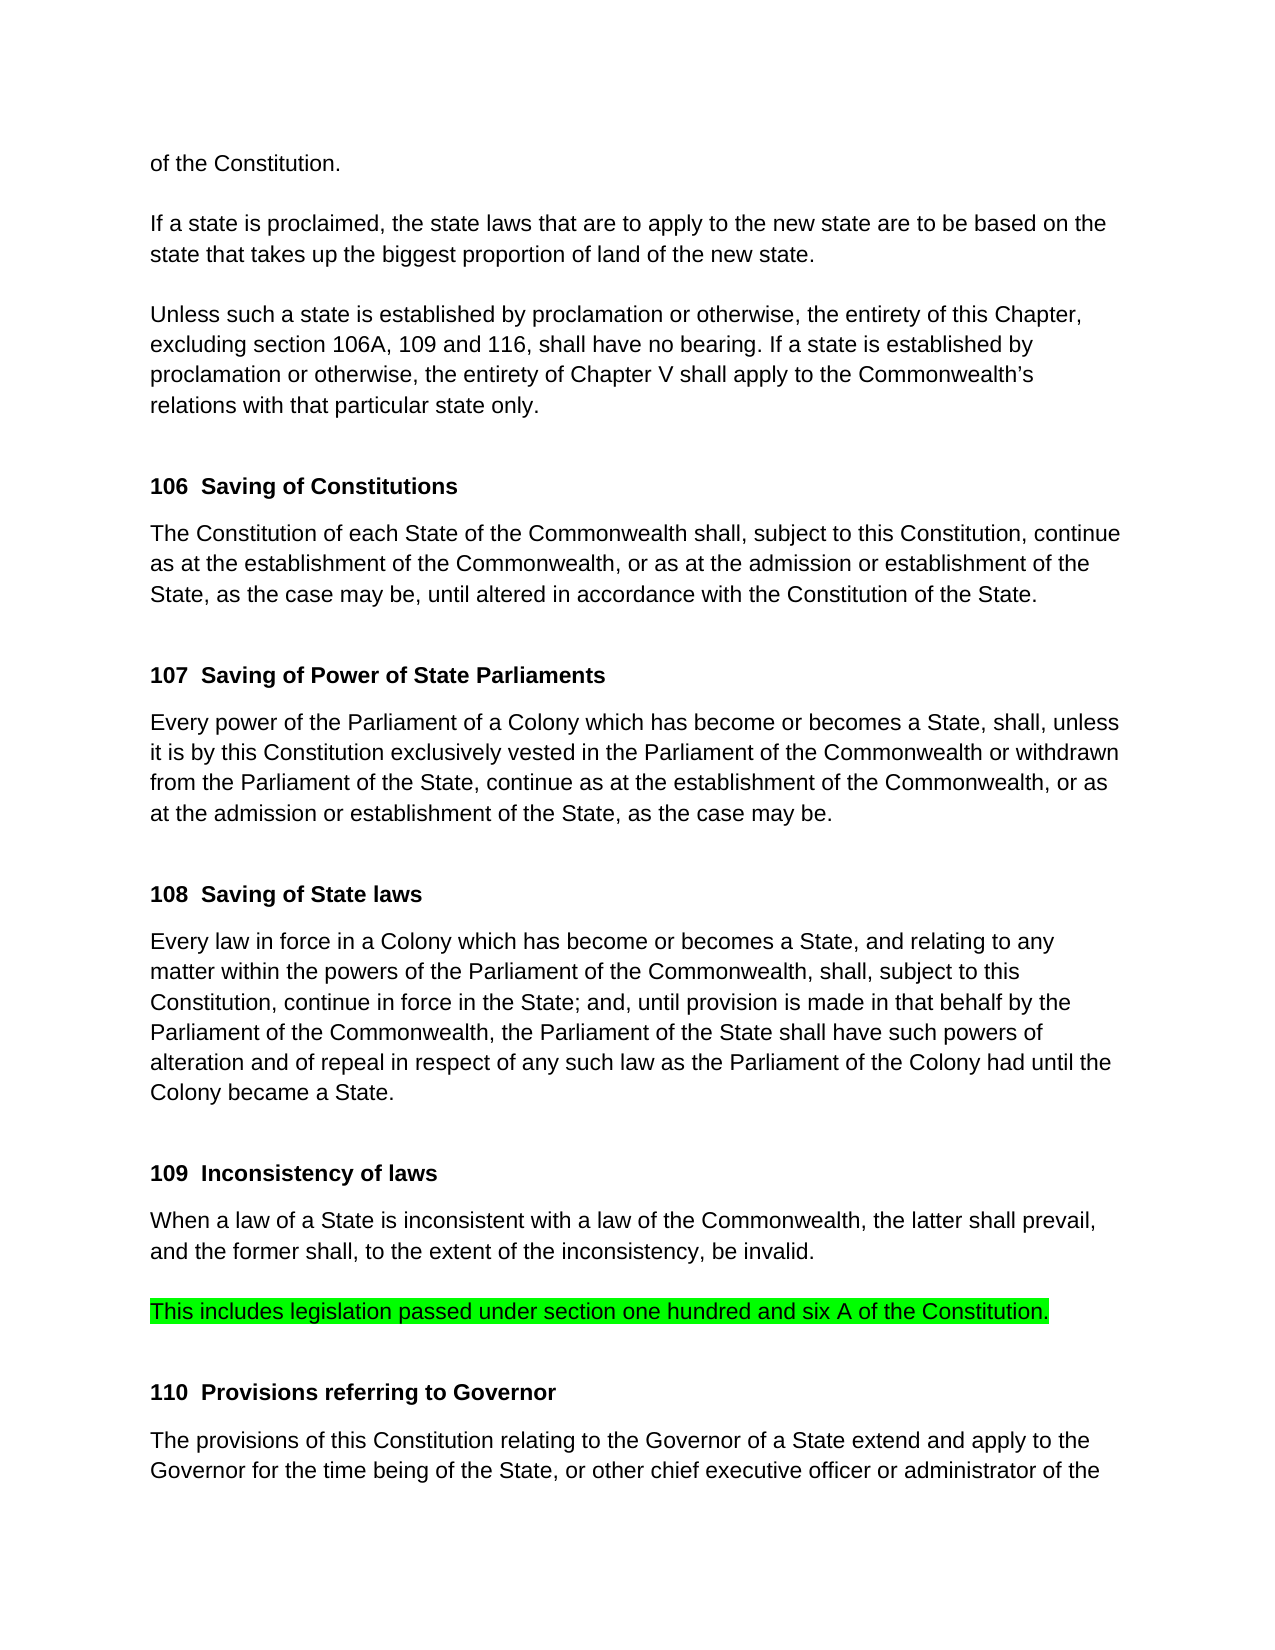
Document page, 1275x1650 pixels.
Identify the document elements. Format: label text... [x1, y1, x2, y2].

text Every power of the Parliament of a Colony which has become or becomes a State, shall, unless it is by this Constitution exclusively vested in the Parliament of the Commonwealth or withdrawn from the Parliament of the State, continue as at the establishment of the Commonwealth, or as at the admission or establishment of the State, as the case may be. [150, 709, 1125, 826]
text This includes legislation passed under section one hundred and six A of the Constitution. [150, 1298, 1125, 1324]
text The provisions of this Constitution relating to the Governor of a State extend and apply to the Governor for the time being of the State, or other chief executive officer or administrator of the [150, 1427, 1125, 1483]
text When a law of a State is inconsistent with a law of the Commonwealth, the latter shall prevail, and the former shall, to the extent of the inconsistency, be invalid. [150, 1207, 1125, 1264]
text Every law in force in a Colony which has become or becomes a State, and relating to any matter within the powers of the Parliament of the Commonwealth, shall, subject to this Constitution, continue in force in the State; and, until provision is made in that behalf by the Parliament of the Commonwealth, the Parliament of the State shall have such powers of alteration and of repeal in respect of any such law as the Parliament of the Colony had until the Colony became a State. [150, 928, 1125, 1105]
text The Constitution of each State of the Commonwealth shall, subject to this Constitution, continue as at the establishment of the Commonwealth, or as at the admission or establishment of the State, as the case may be, until altered in accordance with the Constitution of the State. [150, 520, 1125, 607]
subtitle 106 Saving of Constitutions [150, 473, 1125, 499]
text If a state is proclaimed, the state laws that are to apply to the new state are to be based on the state that takes up the biggest proportion of land of the new state. [150, 210, 1125, 267]
text Unless such a state is established by proclamation or otherwise, the entirety of this Chapter, excluding section 106A, 109 and 116, shall have no bearing. If a state is established by proclamation or otherwise, the entirety of Chapter V shall apply to the Commonwealth’s relations with that particular state only. [150, 301, 1125, 418]
text of the Constitution. [150, 150, 1125, 176]
subtitle 110 Provisions referring to Governor [150, 1379, 1125, 1406]
subtitle 107 Saving of Power of State Parliaments [150, 662, 1125, 688]
subtitle 109 Inconsistency of laws [150, 1160, 1125, 1187]
subtitle 108 Saving of State laws [150, 881, 1125, 907]
